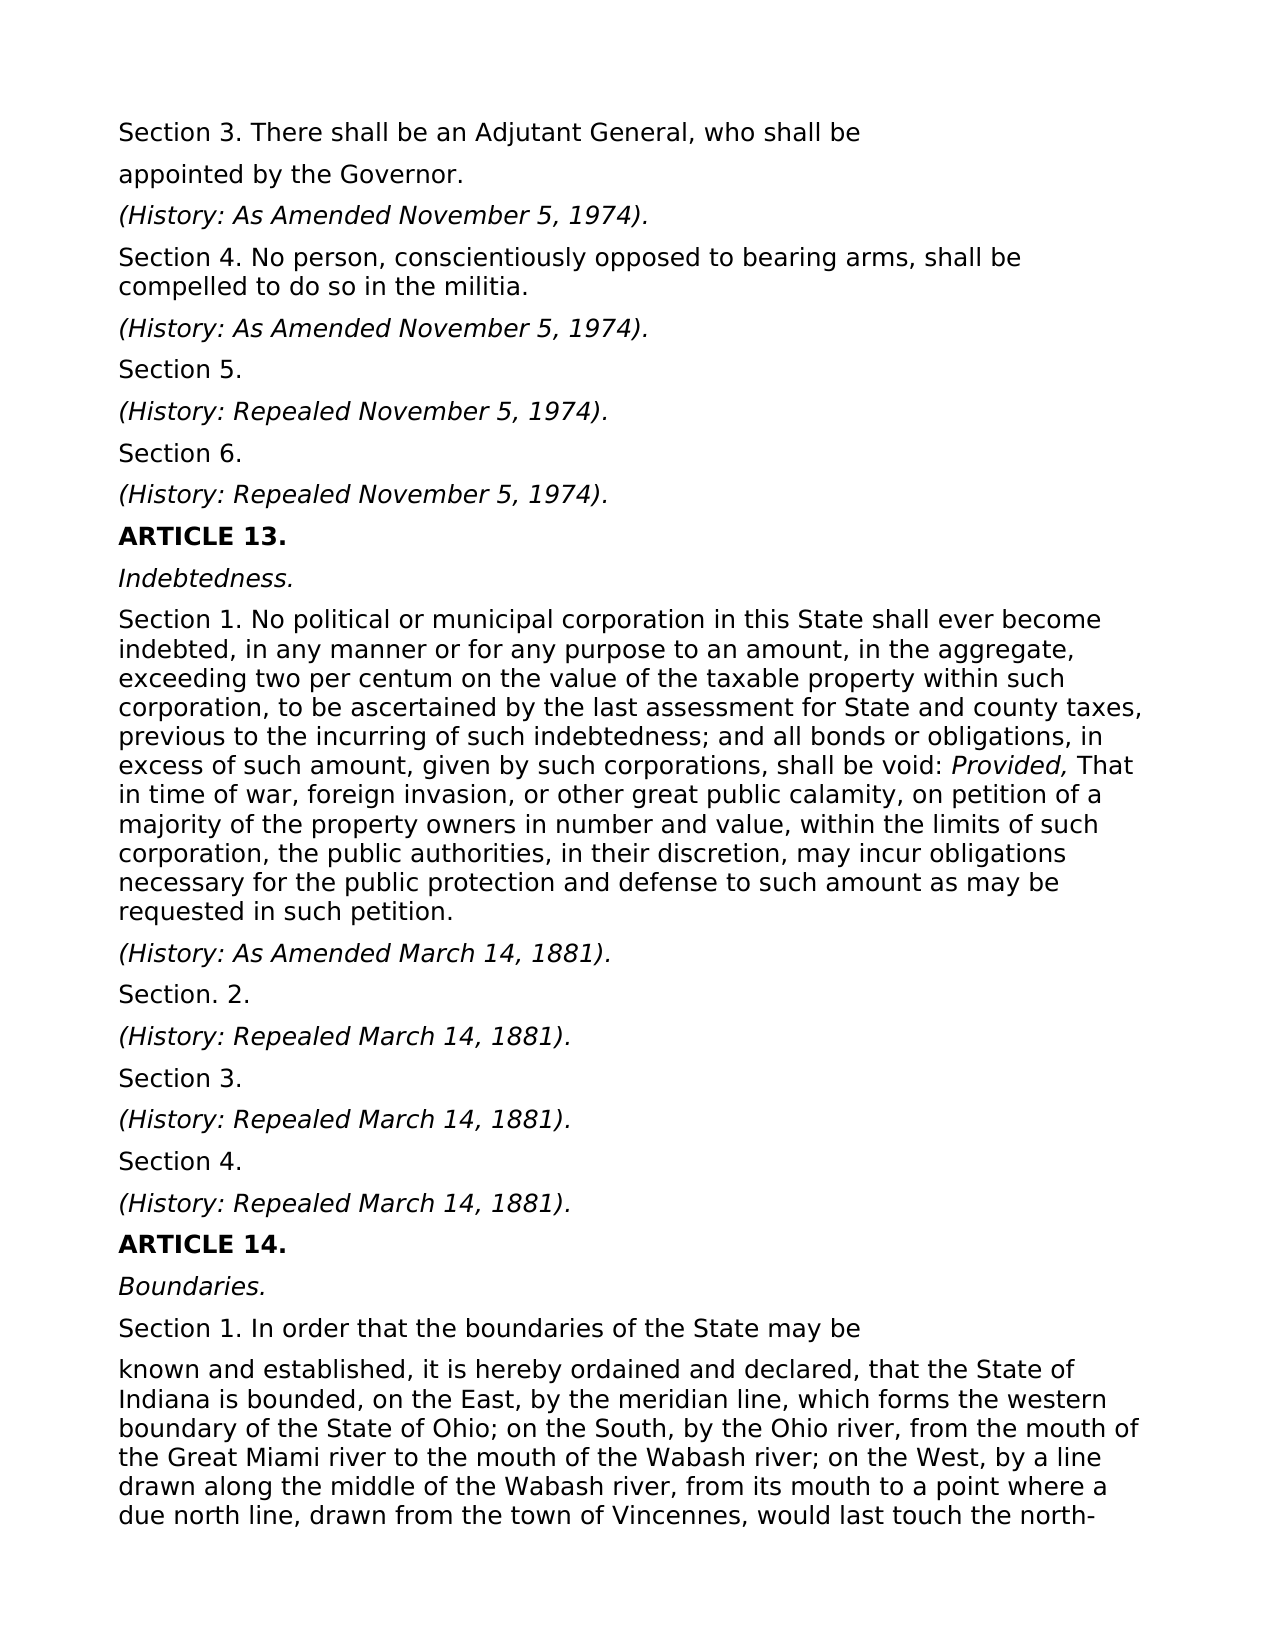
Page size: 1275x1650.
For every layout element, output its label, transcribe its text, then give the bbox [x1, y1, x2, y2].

text ARTICLE 13. [118, 522, 1157, 551]
text Section 4. [118, 1147, 1157, 1176]
text (History: Repealed November 5, 1974). [118, 481, 1157, 510]
text Section 1. No political or municipal corporation in this State shall ever become indebted, in any manner or for any purpose to an amount, in the aggregate, exceeding two per centum on the value of the taxable property within such corporation, to be ascertained by the last assessment for State and county taxes, previous to the incurring of such indebtedness; and all bonds or obligations, in excess of such amount, given by such corporations, shall be void: Provided, That in time of war, foreign invasion, or other great public calamity, on petition of a majority of the property owners in number and value, within the limits of such corporation, the public authorities, in their discretion, may incur obligations necessary for the public protection and defense to such amount as may be requested in such petition. [118, 606, 1157, 926]
text (History: As Amended November 5, 1974). [118, 201, 1157, 231]
text (History: Repealed March 14, 1881). [118, 1022, 1157, 1051]
text Section 5. [118, 356, 1157, 385]
text Section 4. No person, conscientiously opposed to bearing arms, shall be compelled to do so in the militia. [118, 243, 1157, 301]
text Section. 2. [118, 981, 1157, 1010]
text (History: As Amended November 5, 1974). [118, 314, 1157, 343]
text (History: Repealed November 5, 1974). [118, 397, 1157, 426]
text (History: Repealed March 14, 1881). [118, 1106, 1157, 1135]
text Section 6. [118, 439, 1157, 468]
text known and established, it is hereby ordained and declared, that the State of Indiana is bounded, on the East, by the meridian line, which forms the western boundary of the State of Ohio; on the South, by the Ohio river, from the mouth of the Great Miami river to the mouth of the Wabash river; on the West, by a line drawn along the middle of the Wabash river, from its mouth to a point where a due north line, drawn from the town of Vincennes, would last touch the north- [118, 1356, 1157, 1531]
text Indebtedness. [118, 564, 1157, 593]
text (History: Repealed March 14, 1881). [118, 1189, 1157, 1218]
text ARTICLE 14. [118, 1231, 1157, 1260]
text Boundaries. [118, 1272, 1157, 1301]
text Section 3. There shall be an Adjutant General, who shall be [118, 118, 1157, 147]
text appointed by the Governor. [118, 160, 1157, 189]
text Section 1. In order that the boundaries of the State may be [118, 1314, 1157, 1343]
text (History: As Amended March 14, 1881). [118, 939, 1157, 968]
text Section 3. [118, 1064, 1157, 1093]
